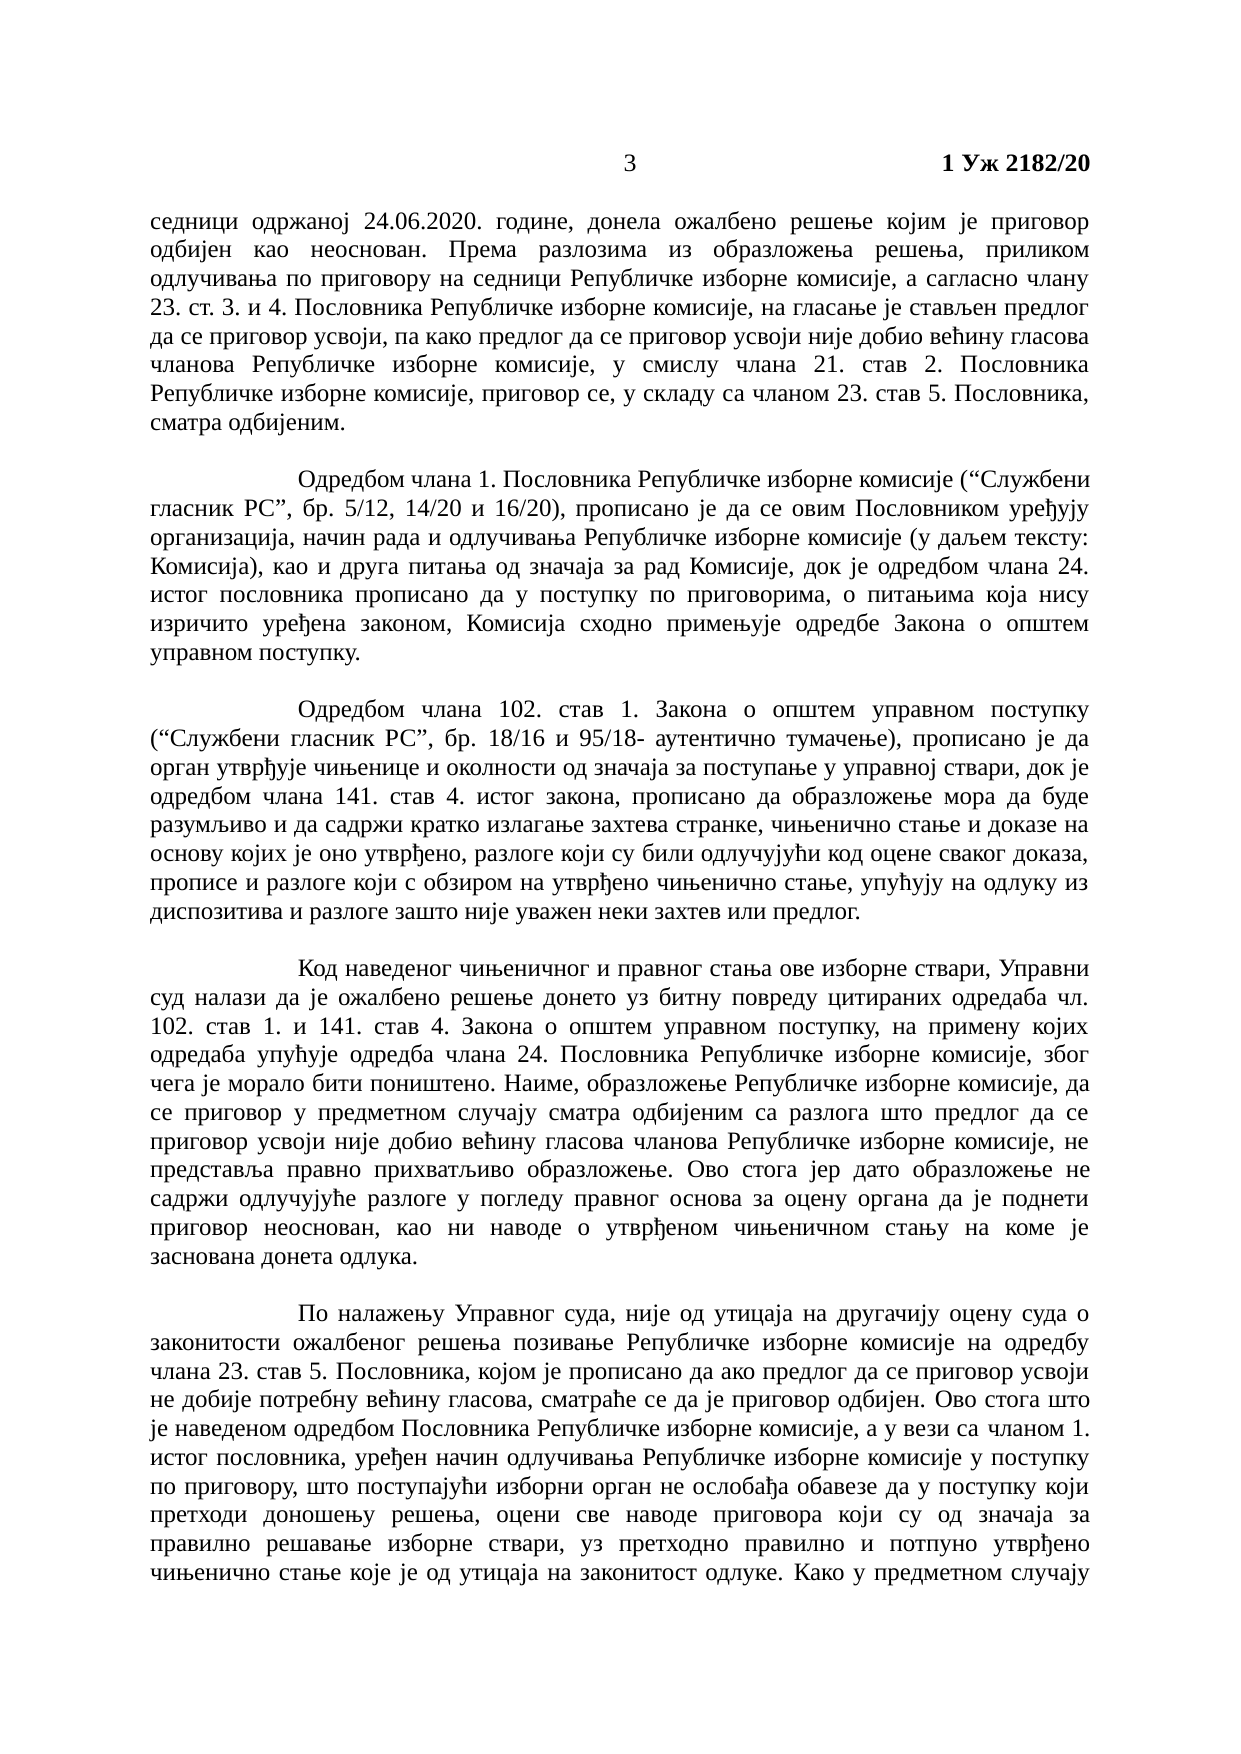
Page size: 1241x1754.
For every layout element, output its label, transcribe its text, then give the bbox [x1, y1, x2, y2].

text По налажењу Управног суда, није од утицаја на другачију оцену суда о законитости ожалбеног решења позивање Републичке изборне комисије на одредбу члана 23. став 5. Пословника, којом је прописано да ако предлог да се приговор усвоји не добије потребну већину гласова, сматраће се да је приговор одбијен. Ово стога што је наведеном одредбом Пословника Републичке изборне комисије, а у вези са чланом 1. истог пословника, уређен начин одлучивања Републичке изборне комисије у поступку по приговору, што поступајући изборни орган не ослобађа обавезе да у поступку који претходи доношењу решења, оцени све наводе приговора који су од значаја за правилно решавање изборне ствари, уз претходно правилно и потпуно утврђено чињенично стање које је од утицаја на законитост одлуке. Како у предметном случају [150, 1298, 1090, 1586]
text Одредбом члана 1. Пословника Републичке изборне комисије (“Службени гласник РС”, бр. 5/12, 14/20 и 16/20), прописано је да се овим Пословником уређују организација, начин рада и одлучивања Републичке изборне комисије (у даљем тексту: Комисија), као и друга питања од значаја за рад Комисије, док је одредбом члана 24. истог пословника прописано да у поступку по приговорима, о питањима која нису изричито уређена законом, Комисија сходно примењује одредбе Закона о општем управном поступку. [150, 464, 1090, 666]
text Код наведеног чињеничног и правног стања ове изборне ствари, Управни суд налази да је ожалбено решење донето уз битну повреду цитираних одредаба чл. 102. став 1. и 141. став 4. Закона о општем управном поступку, на примену којих одредаба упућује одредба члана 24. Пословника Републичке изборне комисије, због чега је морало бити поништено. Наиме, образложење Републичке изборне комисије, да се приговор у предметном случају сматра одбијеним са разлога што предлог да се приговор усвоји није добио већину гласова чланова Републичке изборне комисије, не представља правно прихватљиво образложење. Ово стога јер дато образложење не садржи одлучујуће разлоге у погледу правног основа за оцену органа да је поднети приговор неоснован, као ни наводе о утврђеном чињеничном стању на коме је заснована донета одлука. [150, 953, 1090, 1269]
text Одредбом члана 102. став 1. Закона о општем управном поступку (“Службени гласник РС”, бр. 18/16 и 95/18- аутентично тумачење), прописано је да орган утврђује чињенице и околности од значаја за поступање у управној ствари, док је одредбом члана 141. став 4. истог закона, прописано да образложење мора да буде разумљиво и да садржи кратко излагање захтева странке, чињенично стање и доказе на основу којих је оно утврђено, разлоге који су били одлучујући код оцене сваког доказа, прописе и разлоге који с обзиром на утврђено чињенично стање, упућују на одлуку из диспозитива и разлоге зашто није уважен неки захтев или предлог. [150, 694, 1090, 924]
text седници одржаној 24.06.2020. године, донела ожалбено решење којим је приговор одбијен као неоснован. Према разлозима из образложења решења, приликом одлучивања по приговору на седници Републичке изборне комисије, а сагласно члану 23. ст. 3. и 4. Пословника Републичке изборне комисије, на гласање је стављен предлог да се приговор усвоји, па како предлог да се приговор усвоји није добио већину гласова чланова Републичке изборне комисије, у смислу члана 21. став 2. Пословника Републичке изборне комисије, приговор се, у складу са чланом 23. став 5. Пословника, сматра одбијеним. [150, 206, 1090, 436]
